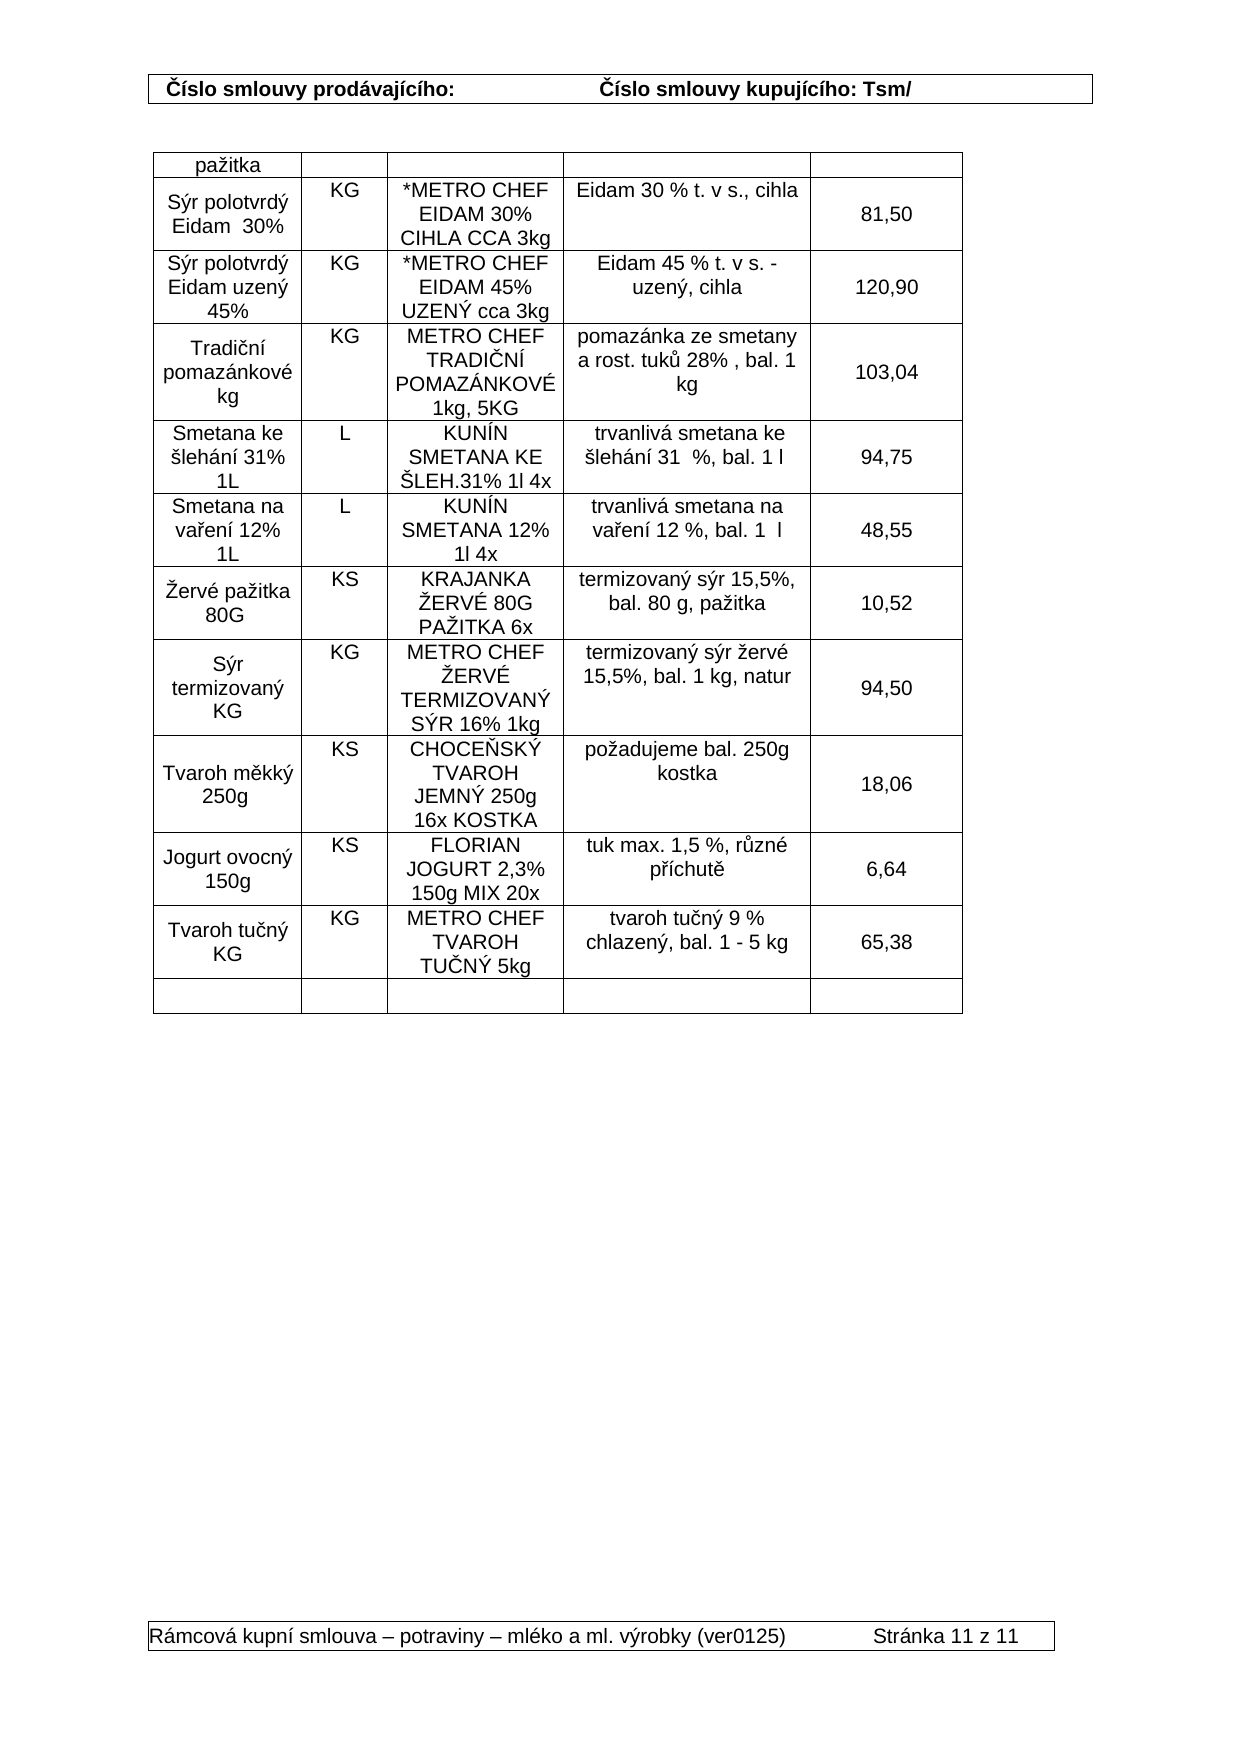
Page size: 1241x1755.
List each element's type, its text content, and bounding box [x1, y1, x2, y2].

table_cell termizovaný sýr žervé 15,5%, bal. 1 kg, natur [564, 640, 810, 735]
table_cell pomazánka ze smetany a rost. tuků 28% , bal. 1 kg [564, 324, 810, 420]
table_cell 103,04 [811, 324, 962, 420]
table_cell METRO CHEF TVAROH TUČNÝ 5kg [388, 906, 563, 978]
table_cell 6,64 [811, 833, 962, 905]
table_cell CHOCEŇSKÝ TVAROH JEMNÝ 250g 16x KOSTKA [388, 736, 563, 832]
table_cell 18,06 [811, 736, 962, 832]
table_cell [302, 153, 387, 177]
table_cell pažitka [154, 153, 301, 177]
table_cell KG [302, 178, 387, 250]
table_cell KG [302, 906, 387, 978]
table_cell [564, 153, 810, 177]
table_cell L [302, 494, 387, 566]
table_cell [388, 153, 563, 177]
table_cell KS [302, 567, 387, 638]
table_cell trvanlivá smetana ke šlehání 31 %, bal. 1 l [564, 421, 810, 493]
table_cell Tvaroh tučný KG [154, 906, 301, 978]
table_cell KG [302, 324, 387, 420]
table_cell Žervé pažitka 80G [154, 567, 301, 638]
table_cell 81,50 [811, 178, 962, 250]
table_cell Sýr termizovaný KG [154, 640, 301, 735]
table_cell KS [302, 833, 387, 905]
table_cell [811, 979, 962, 1012]
table_cell požadujeme bal. 250g kostka [564, 736, 810, 832]
table_cell FLORIAN JOGURT 2,3% 150g MIX 20x [388, 833, 563, 905]
table_cell KUNÍN SMETANA KE ŠLEH.31% 1l 4x [388, 421, 563, 493]
table_cell KUNÍN SMETANA 12% 1l 4x [388, 494, 563, 566]
table_cell KG [302, 640, 387, 735]
table_cell [564, 979, 810, 1012]
table_cell termizovaný sýr 15,5%, bal. 80 g, pažitka [564, 567, 810, 638]
table_cell Sýr polotvrdý Eidam 30% [154, 178, 301, 250]
table_cell KG [302, 251, 387, 323]
table_cell [154, 979, 301, 1012]
table_cell [302, 979, 387, 1012]
table_cell L [302, 421, 387, 493]
table_cell METRO CHEF TRADIČNÍ POMAZÁNKOVÉ 1kg, 5KG [388, 324, 563, 420]
table_cell METRO CHEF ŽERVÉ TERMIZOVANÝ SÝR 16% 1kg [388, 640, 563, 735]
table_cell Smetana na vaření 12% 1L [154, 494, 301, 566]
table_cell KS [302, 736, 387, 832]
table_cell [388, 979, 563, 1012]
table_cell *METRO CHEF EIDAM 45% UZENÝ cca 3kg [388, 251, 563, 323]
table_cell Tvaroh měkký 250g [154, 736, 301, 832]
table_cell [811, 153, 962, 177]
table_cell *METRO CHEF EIDAM 30% CIHLA CCA 3kg [388, 178, 563, 250]
table_cell 94,50 [811, 640, 962, 735]
table_cell 94,75 [811, 421, 962, 493]
table_cell 65,38 [811, 906, 962, 978]
table_cell tuk max. 1,5 %, různé příchutě [564, 833, 810, 905]
table_cell 48,55 [811, 494, 962, 566]
table_cell tvaroh tučný 9 % chlazený, bal. 1 - 5 kg [564, 906, 810, 978]
table_cell 120,90 [811, 251, 962, 323]
table_cell Eidam 30 % t. v s., cihla [564, 178, 810, 250]
table_cell Sýr polotvrdý Eidam uzený 45% [154, 251, 301, 323]
table_cell Smetana ke šlehání 31% 1L [154, 421, 301, 493]
table_cell KRAJANKA ŽERVÉ 80G PAŽITKA 6x [388, 567, 563, 638]
table_cell 10,52 [811, 567, 962, 638]
table_cell trvanlivá smetana na vaření 12 %, bal. 1 l [564, 494, 810, 566]
table_cell Tradiční pomazánkové kg [154, 324, 301, 420]
table_cell Jogurt ovocný 150g [154, 833, 301, 905]
table_cell Eidam 45 % t. v s. - uzený, cihla [564, 251, 810, 323]
